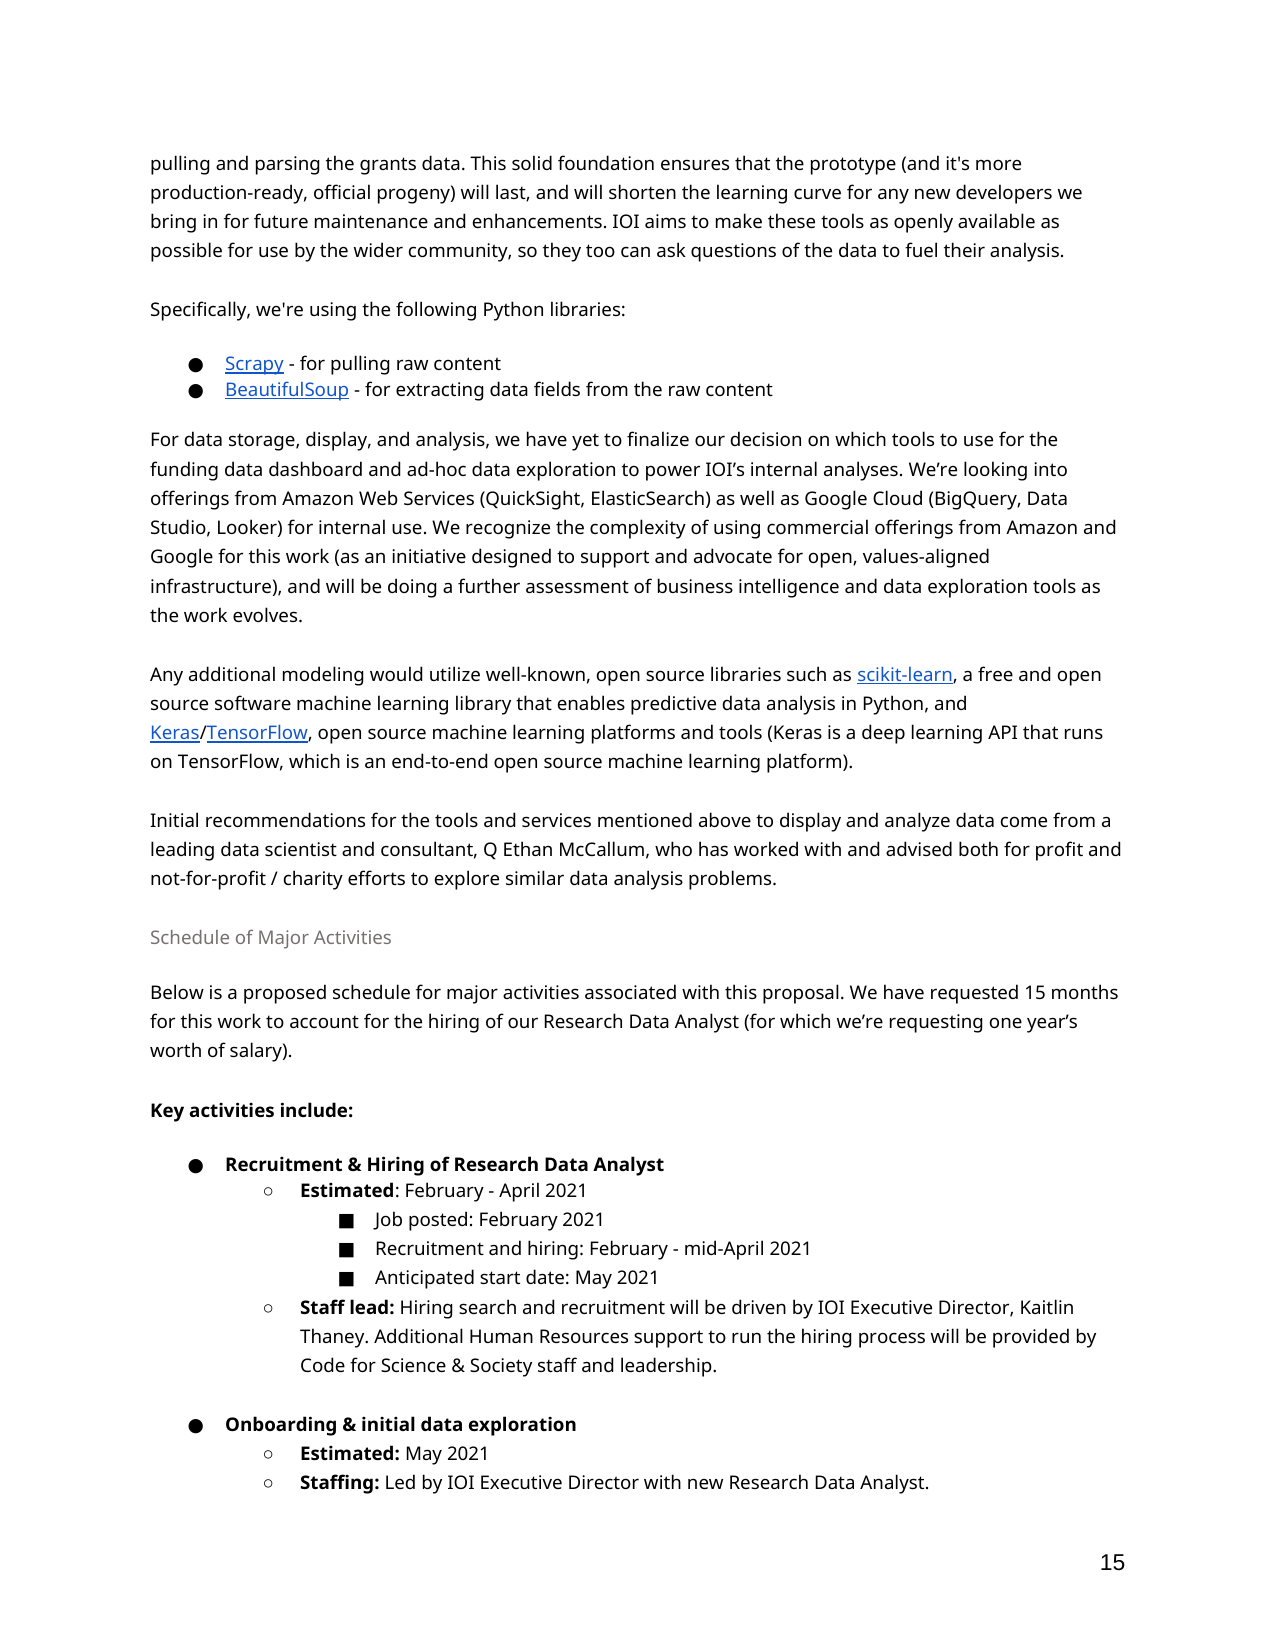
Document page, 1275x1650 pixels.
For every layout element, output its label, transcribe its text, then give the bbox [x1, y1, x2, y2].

list Recruitment and hiring: February - mid-April 2021 [337, 1235, 1125, 1261]
list Recruitment & Hiring of Research Data Analyst [187, 1151, 1125, 1177]
list Staff lead: Hiring search and recruitment will be driven by IOI Executive Director, Kaitlin Thaney. Additional Human Resources support to run the hiring process will be provided by Code for Science & Society staff and leadership. [262, 1294, 1125, 1378]
list Staffing: Led by IOI Executive Director with new Research Data Analyst. [262, 1469, 1125, 1495]
text For data storage, display, and analysis, we have yet to finalize our decision on which tools to use for the funding data dashboard and ad-hoc data exploration to power IOI’s internal analyses. We’re looking into offerings from Amazon Web Services (QuickSight, ElasticSearch) as well as Google Cloud (BigQuery, Data Studio, Looker) for internal use. We recognize the complexity of using commercial offerings from Amazon and Google for this work (as an initiative designed to support and advocate for open, values-aligned infrastructure), and will be doing a further assessment of business intelligence and data exploration tools as the work evolves. [150, 427, 1125, 628]
list Anticipated start date: May 2021 [337, 1265, 1125, 1290]
text Below is a proposed schedule for major activities associated with this proposal. We have requested 15 months for this work to account for the hiring of our Research Data Analyst (for which we’re requesting one year’s worth of salary). [150, 979, 1125, 1063]
list Job posted: February 2021 [337, 1206, 1125, 1232]
list Estimated: February - April 2021 [262, 1177, 1125, 1202]
text Key activities include: [150, 1097, 1125, 1123]
text pulling and parsing the grants data. This solid foundation ensures that the prototype (and it's more production-ready, official progeny) will last, and will shorten the learning curve for any new developers we bring in for future maintenance and enhancements. IOI aims to make these tools as openly available as possible for use by the wider community, so they too can ask questions of the data to fuel their analysis. [150, 150, 1125, 263]
list Estimated: May 2021 [262, 1440, 1125, 1466]
text Initial recommendations for the tools and services mentioned above to display and analyze data come from a leading data scientist and consultant, Q Ethan McCallum, who has worked with and advised both for profit and not-for-profit / charity efforts to explore similar data analysis problems. [150, 807, 1125, 891]
text Specifically, we're using the following Python libraries: [150, 296, 1125, 322]
subtitle Schedule of Major Activities [150, 924, 1125, 950]
list BeautifulSoup - for extracting data fields from the raw content [187, 376, 1125, 402]
list Onboarding & initial data exploration [187, 1411, 1125, 1437]
list Scrapy - for pulling raw content [187, 351, 1125, 376]
text Any additional modeling would utilize well-known, open source libraries such as scikit-learn, a free and open source software machine learning library that enables predictive data analysis in Python, and Keras/TensorFlow, open source machine learning platforms and tools (Keras is a deep learning API that runs on TensorFlow, which is an end-to-end open source machine learning platform). [150, 661, 1125, 774]
